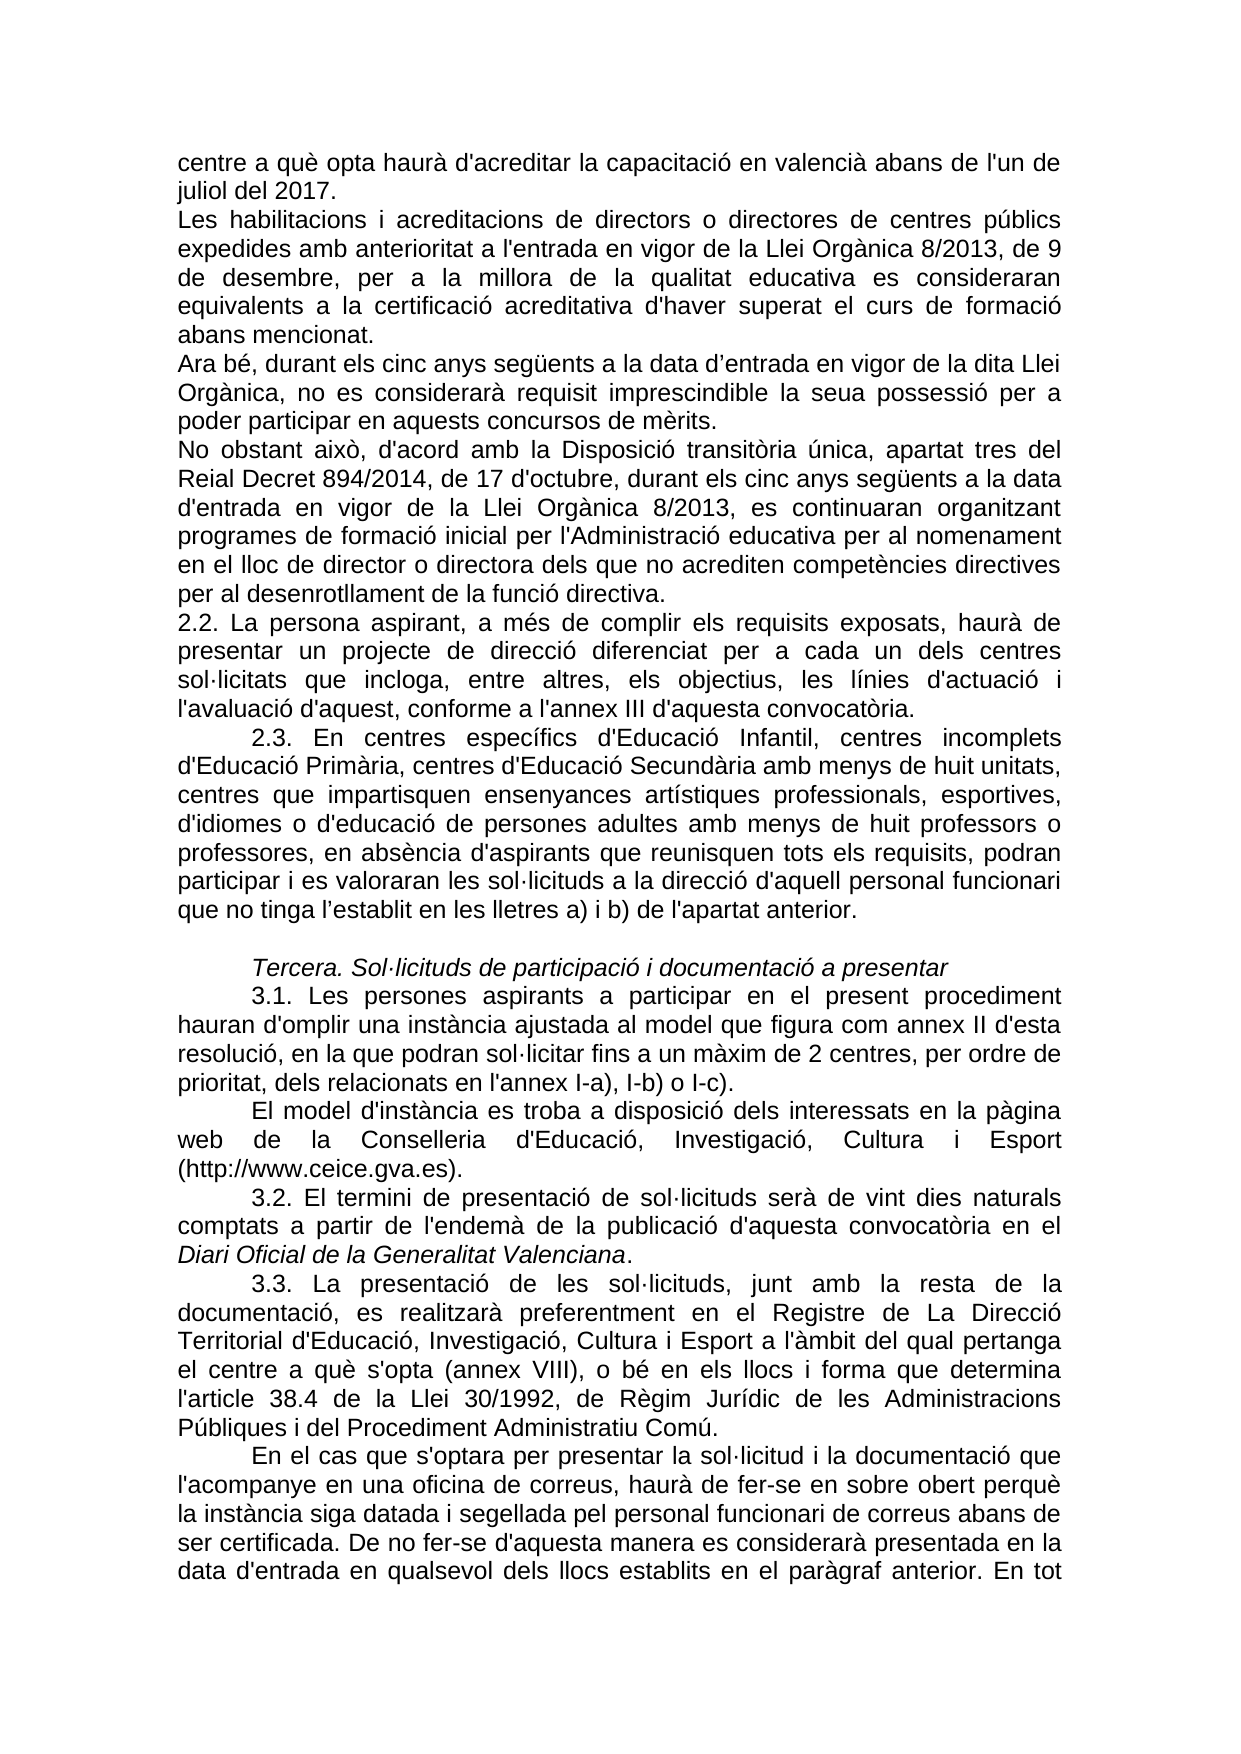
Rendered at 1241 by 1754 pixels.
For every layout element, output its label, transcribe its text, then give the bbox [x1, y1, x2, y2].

text En el cas que s'optara per presentar la sol·licitud i la documentació que l'acompanye en una oficina de correus, haurà de fer-se en sobre obert perquè la instància siga datada i segellada pel personal funcionari de correus abans de ser certificada. De no fer-se d'aquesta manera es considerarà presentada en la data d'entrada en qualsevol dels llocs establits en el paràgraf anterior. En tot [177, 1441, 1063, 1585]
text No obstant això, d'acord amb la Disposició transitòria única, apartat tres del Reial Decret 894/2014, de 17 d'octubre, durant els cinc anys següents a la data d'entrada en vigor de la Llei Orgànica 8/2013, es continuaran organitzant programes de formació inicial per l'Administració educativa per al nomenament en el lloc de director o directora dels que no acrediten competències directives per al desenrotllament de la funció directiva. [177, 435, 1063, 608]
text 2.3. En centres específics d'Educació Infantil, centres incomplets d'Educació Primària, centres d'Educació Secundària amb menys de huit unitats, centres que impartisquen ensenyances artístiques professionals, esportives, d'idiomes o d'educació de persones adultes amb menys de huit professors o professores, en absència d'aspirants que reunisquen tots els requisits, podran participar i es valoraran les sol·licituds a la direcció d'aquell personal funcionari que no tinga l’establit en les lletres a) i b) de l'apartat anterior. [177, 723, 1063, 924]
text centre a què opta haurà d'acreditar la capacitació en valencià abans de l'un de juliol del 2017. [177, 148, 1063, 205]
text El model d'instància es troba a disposició dels interessats en la pàgina web de la Conselleria d'Educació, Investigació, Cultura i Esport (http://www.ceice.gva.es). [177, 1096, 1063, 1183]
text Tercera. Sol·licituds de participació i documentació a presentar [177, 953, 1063, 981]
text Ara bé, durant els cinc anys següents a la data d’entrada en vigor de la dita Llei Orgànica, no es considerarà requisit imprescindible la seua possessió per a poder participar en aquests concursos de mèrits. [177, 349, 1063, 435]
text 3.2. El termini de presentació de sol·licituds serà de vint dies naturals comptats a partir de l'endemà de la publicació d'aquesta convocatòria en el Diari Oficial de la Generalitat Valenciana. [177, 1183, 1063, 1269]
text 2.2. La persona aspirant, a més de complir els requisits exposats, haurà de presentar un projecte de direcció diferenciat per a cada un dels centres sol·licitats que incloga, entre altres, els objectius, les línies d'actuació i l'avaluació d'aquest, conforme a l'annex III d'aquesta convocatòria. [177, 608, 1063, 723]
text Les habilitacions i acreditacions de directors o directores de centres públics expedides amb anterioritat a l'entrada en vigor de la Llei Orgànica 8/2013, de 9 de desembre, per a la millora de la qualitat educativa es consideraran equivalents a la certificació acreditativa d'haver superat el curs de formació abans mencionat. [177, 205, 1063, 349]
text 3.3. La presentació de les sol·licituds, junt amb la resta de la documentació, es realitzarà preferentment en el Registre de La Direcció Territorial d'Educació, Investigació, Cultura i Esport a l'àmbit del qual pertanga el centre a què s'opta (annex VIII), o bé en els llocs i forma que determina l'article 38.4 de la Llei 30/1992, de Règim Jurídic de les Administracions Públiques i del Procediment Administratiu Comú. [177, 1269, 1063, 1441]
text 3.1. Les persones aspirants a participar en el present procediment hauran d'omplir una instància ajustada al model que figura com annex II d'esta resolució, en la que podran sol·licitar fins a un màxim de 2 centres, per ordre de prioritat, dels relacionats en l'annex I-a), I-b) o I-c). [177, 981, 1063, 1096]
